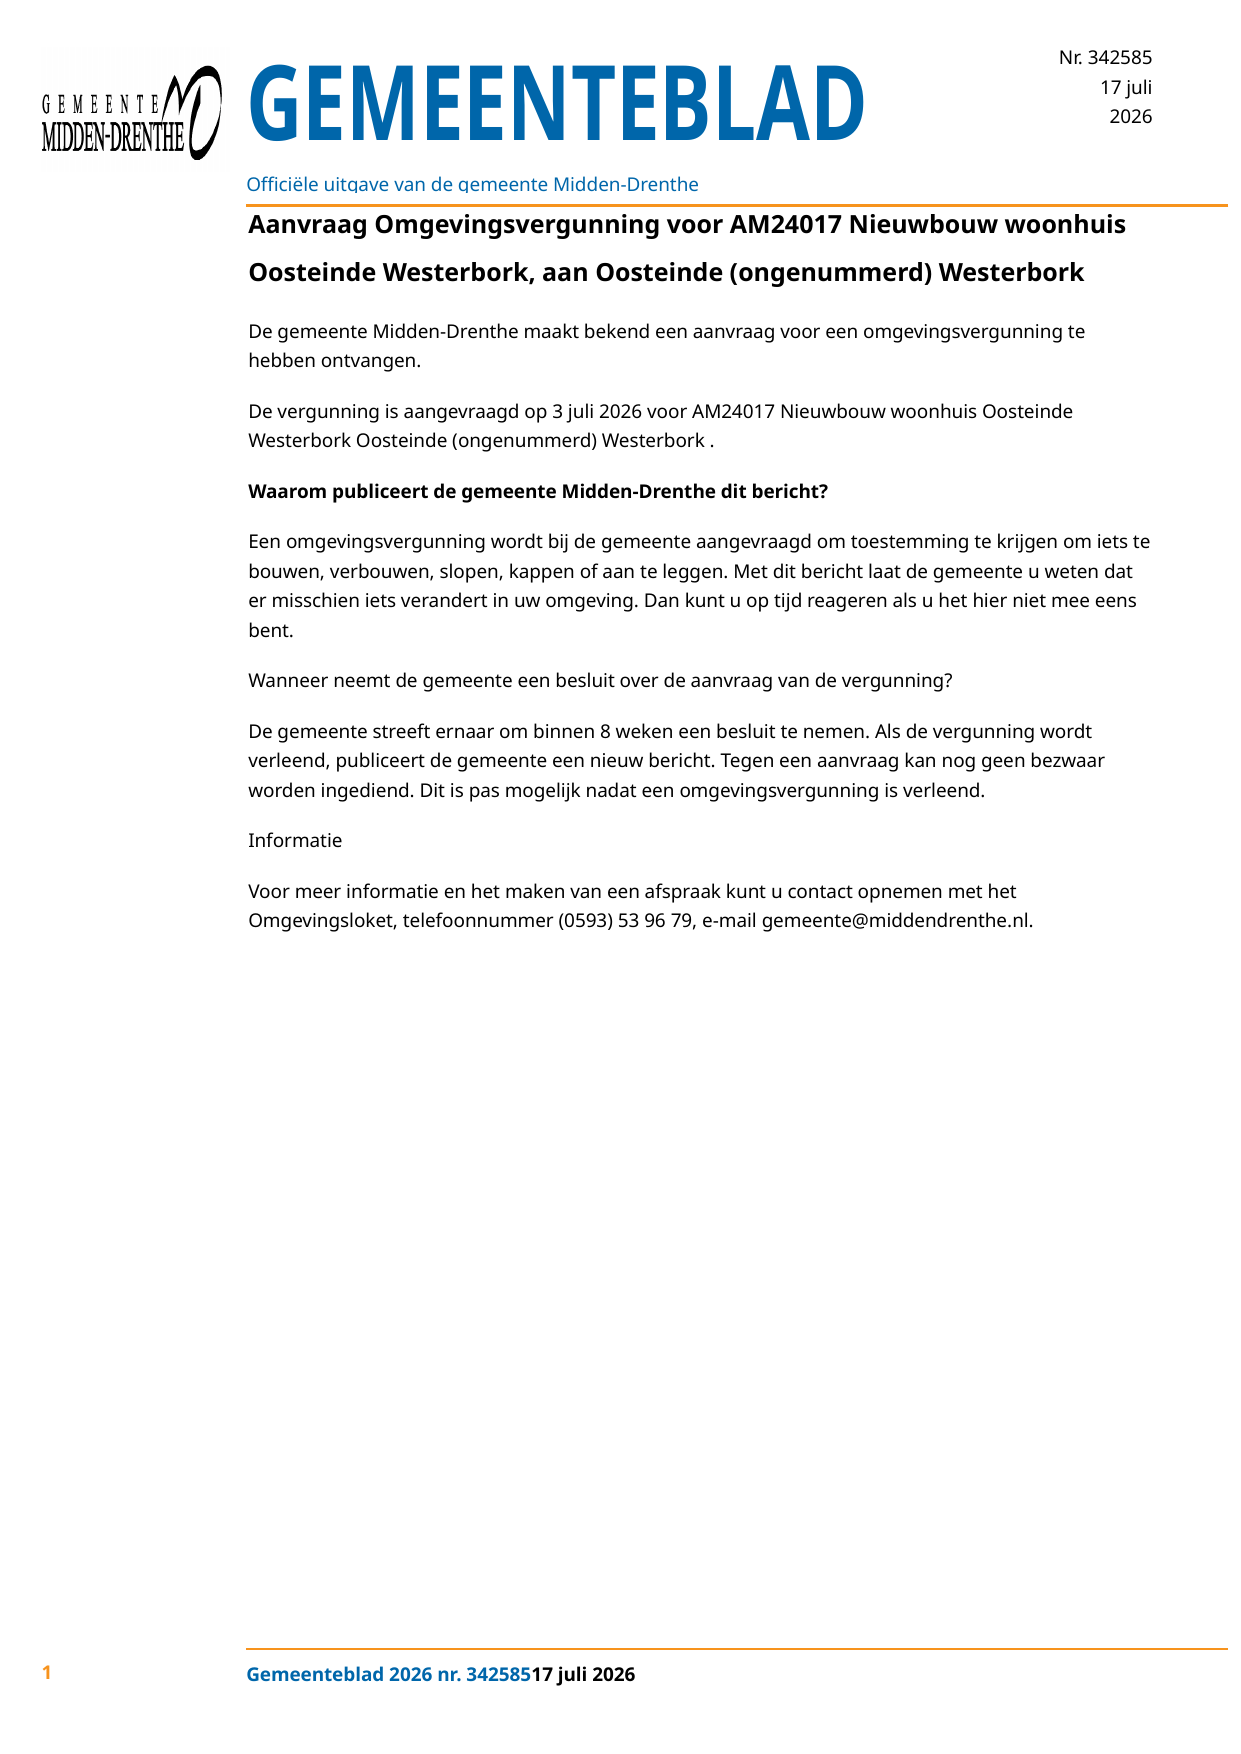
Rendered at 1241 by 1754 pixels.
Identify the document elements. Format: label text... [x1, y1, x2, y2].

text De gemeente Midden-Drenthe maakt bekend een aanvraag voor een omgevingsvergunning te hebben ontvangen. [248, 318, 1152, 373]
text Wanneer neemt de gemeente een besluit over de aanvraag van de vergunning? [248, 667, 1152, 693]
text Waarom publiceert de gemeente Midden-Drenthe dit bericht? [248, 478, 1152, 504]
text Informatie [248, 827, 1152, 853]
picture [41, 47, 231, 172]
text Een omgevingsvergunning wordt bij de gemeente aangevraagd om toestemming te krijgen om iets te bouwen, verbouwen, slopen, kappen of aan te leggen. Met dit bericht laat de gemeente u weten dat er misschien iets verandert in uw omgeving. Dan kunt u op tijd reageren als u het hier niet mee eens bent. [248, 528, 1152, 643]
text Aanvraag Omgevingsvergunning voor AM24017 Nieuwbouw woonhuis Oosteinde Westerbork, aan Oosteinde (ongenummerd) Westerbork [248, 207, 1152, 288]
text De gemeente streeft ernaar om binnen 8 weken een besluit te nemen. Als de vergunning wordt verleend, publiceert de gemeente een nieuw bericht. Tegen een aanvraag kan nog geen bezwaar worden ingediend. Dit is pas mogelijk nadat een omgevingsvergunning is verleend. [248, 718, 1152, 803]
text Voor meer informatie en het maken van een afspraak kunt u contact opnemen met het Omgevingsloket, telefoonnummer (0593) 53 96 79, e-mail gemeente@middendrenthe.nl. [248, 878, 1152, 933]
text De vergunning is aangevraagd op 3 juli 2026 voor AM24017 Nieuwbouw woonhuis Oosteinde Westerbork Oosteinde (ongenummerd) Westerbork . [248, 398, 1152, 453]
